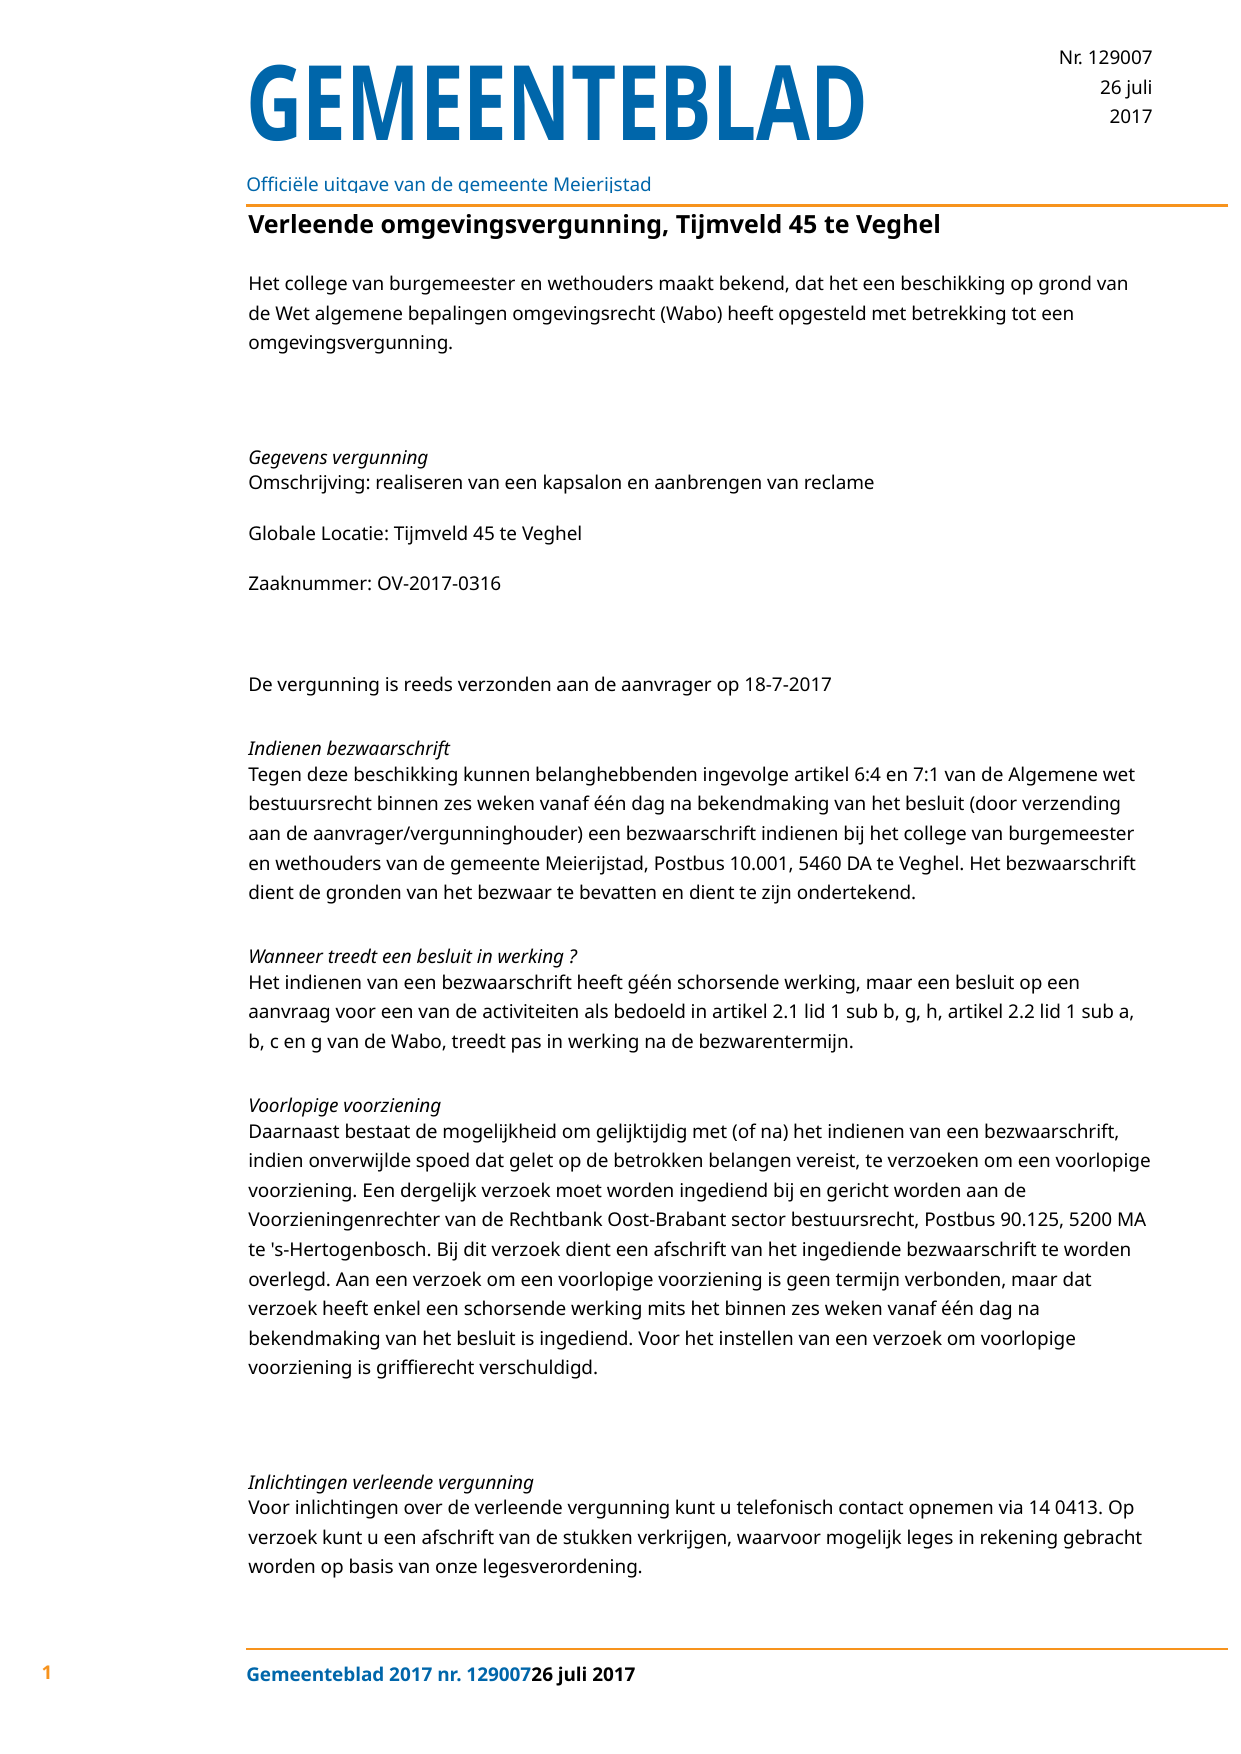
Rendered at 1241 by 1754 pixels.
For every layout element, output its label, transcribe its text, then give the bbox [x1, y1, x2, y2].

text Tegen deze beschikking kunnen belanghebbenden ingevolge artikel 6:4 en 7:1 van de Algemene wet bestuursrecht binnen zes weken vanaf één dag na bekendmaking van het besluit (door verzending aan de aanvrager/vergunninghouder) een bezwaarschrift indienen bij het college van burgemeester en wethouders van de gemeente Meierijstad, Postbus 10.001, 5460 DA te Veghel. Het bezwaarschrift dient de gronden van het bezwaar te bevatten en dient te zijn ondertekend. [248, 761, 1152, 905]
picture [41, 47, 231, 172]
text Verleende omgevingsvergunning, Tijmveld 45 te Veghel [248, 207, 1152, 241]
text Omschrijving: realiseren van een kapsalon en aanbrengen van reclame [248, 469, 1152, 495]
text Wanneer treedt een besluit in werking ? [248, 943, 1152, 969]
text De vergunning is reeds verzonden aan de aanvrager op 18-7-2017 [248, 671, 1152, 697]
text Inlichtingen verleende vergunning [248, 1469, 1152, 1494]
text Het indienen van een bezwaarschrift heeft géén schorsende werking, maar een besluit op een aanvraag voor een van de activiteiten als bedoeld in artikel 2.1 lid 1 sub b, g, h, artikel 2.2 lid 1 sub a, b, c en g van de Wabo, treedt pas in werking na de bezwarentermijn. [248, 969, 1152, 1054]
text Voor inlichtingen over de verleende vergunning kunt u telefonisch contact opnemen via 14 0413. Op verzoek kunt u een afschrift van de stukken verkrijgen, waarvoor mogelijk leges in rekening gebracht worden op basis van onze legesverordening. [248, 1494, 1152, 1579]
text Zaaknummer: OV-2017-0316 [248, 570, 1152, 596]
text Voorlopige voorziening [248, 1092, 1152, 1118]
text Daarnaast bestaat de mogelijkheid om gelijktijdig met (of na) het indienen van een bezwaarschrift, indien onverwijlde spoed dat gelet op de betrokken belangen vereist, te verzoeken om een voorlopige voorziening. Een dergelijk verzoek moet worden ingediend bij en gericht worden aan de Voorzieningenrechter van de Rechtbank Oost-Brabant sector bestuursrecht, Postbus 90.125, 5200 MA te 's-Hertogenbosch. Bij dit verzoek dient een afschrift van het ingediende bezwaarschrift te worden overlegd. Aan een verzoek om een voorlopige voorziening is geen termijn verbonden, maar dat verzoek heeft enkel een schorsende werking mits het binnen zes weken vanaf één dag na bekendmaking van het besluit is ingediend. Voor het instellen van een verzoek om voorlopige voorziening is griffierecht verschuldigd. [248, 1118, 1152, 1380]
text Het college van burgemeester en wethouders maakt bekend, dat het een beschikking op grond van de Wet algemene bepalingen omgevingsrecht (Wabo) heeft opgesteld met betrekking tot een omgevingsvergunning. [248, 270, 1152, 355]
text Globale Locatie: Tijmveld 45 te Veghel [248, 520, 1152, 546]
text Gegevens vergunning [248, 444, 1152, 469]
text Indienen bezwaarschrift [248, 735, 1152, 761]
